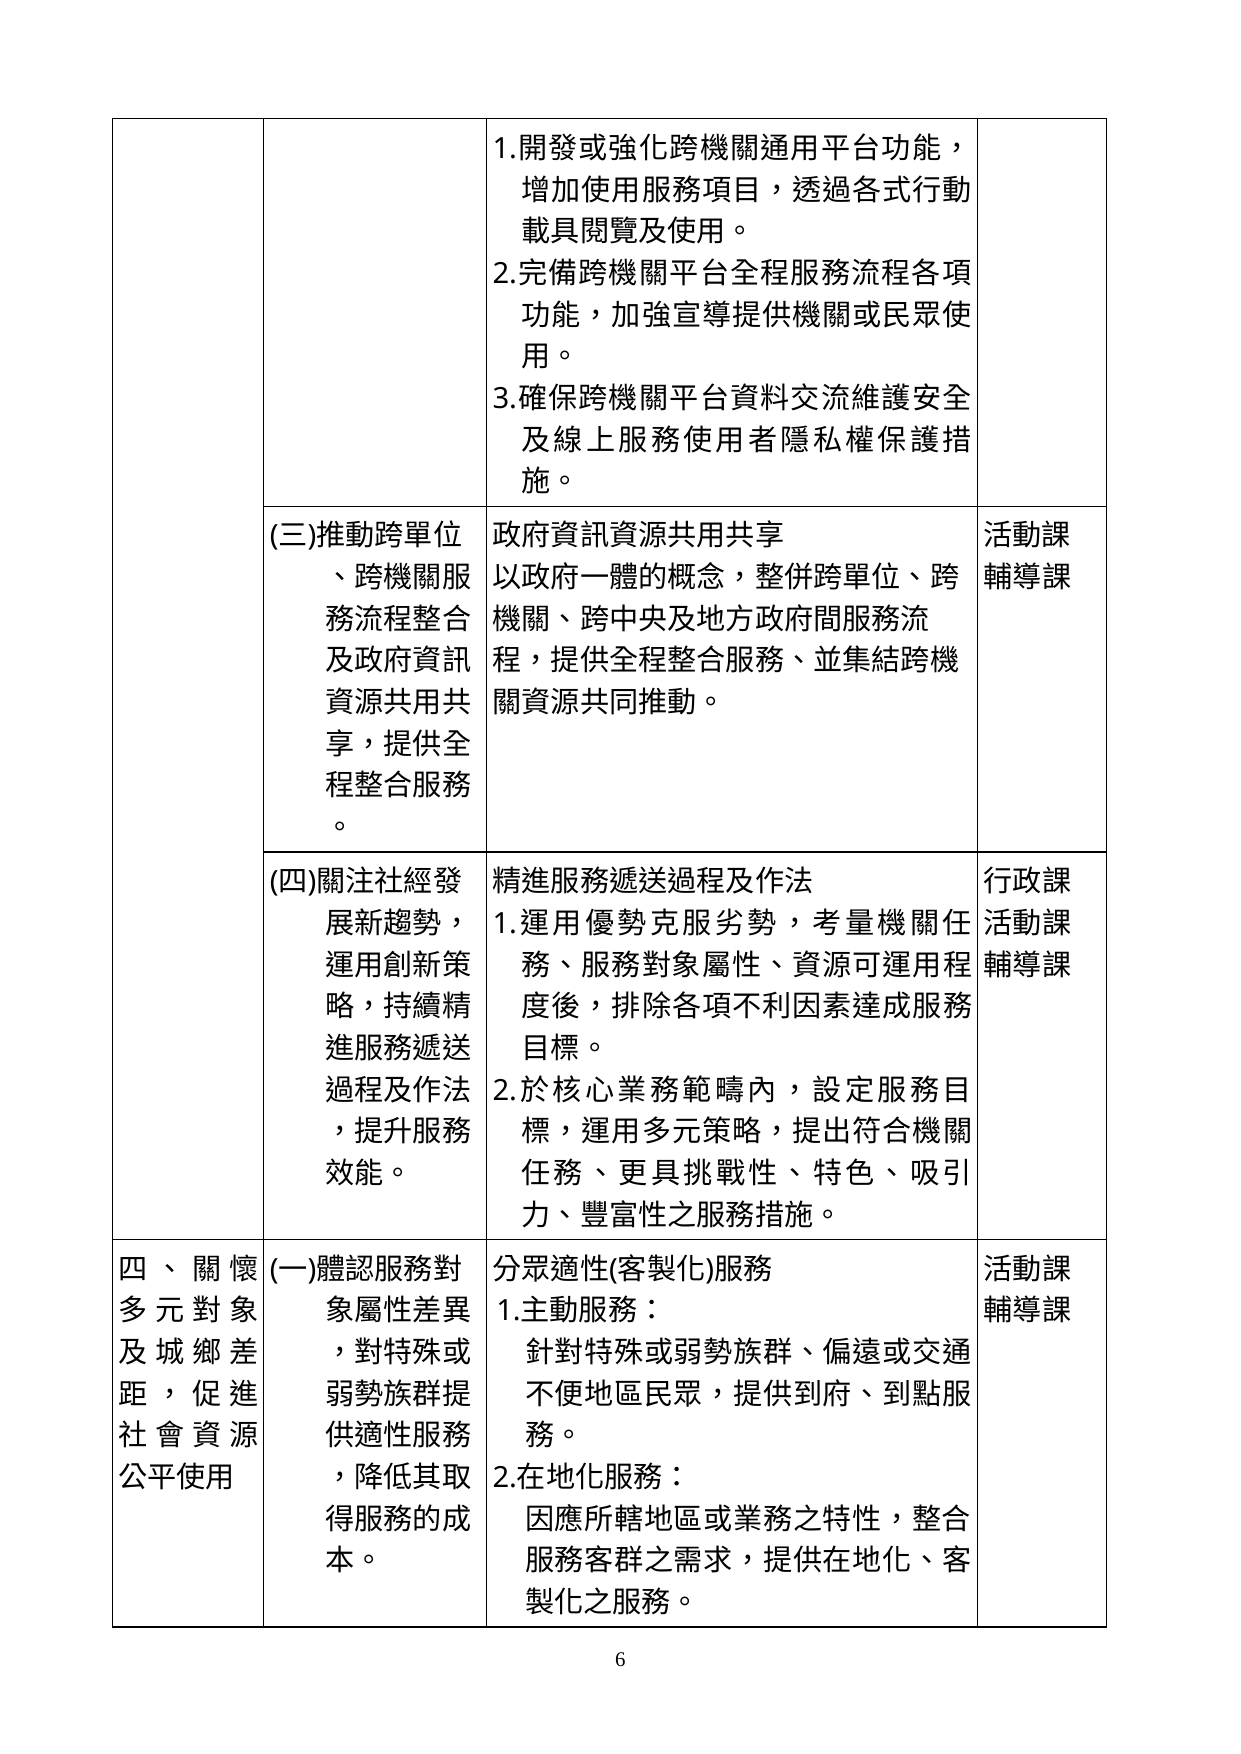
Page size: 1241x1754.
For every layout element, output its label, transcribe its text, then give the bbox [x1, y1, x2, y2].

table_cell 四、關懷多元對象及城鄉差距，促進社會資源公平使用 [113, 1240, 263, 1626]
table_cell (三)推動跨單位、跨機關服務流程整合及政府資訊資源共用共享，提供全程整合服務。 [264, 507, 486, 851]
table_cell [264, 119, 486, 506]
table_cell 精進服務遞送過程及作法 1.運用優勢克服劣勢，考量機關任務、服務對象屬性、資源可運用程度後，排除各項不利因素達成服務目標。 2.於核心業務範疇內，設定服務目標，運用多元策略，提出符合機關任務、更具挑戰性、特色、吸引力、豐富性之服務措施。 [487, 853, 977, 1239]
table_cell (一)體認服務對象屬性差異，對特殊或弱勢族群提供適性服務，降低其取得服務的成本。 [264, 1240, 486, 1626]
table_cell 1.開發或強化跨機關通用平台功能，增加使用服務項目，透過各式行動載具閱覽及使用。 2.完備跨機關平台全程服務流程各項功能，加強宣導提供機關或民眾使用。 3.確保跨機關平台資料交流維護安全及線上服務使用者隱私權保護措施。 [487, 119, 977, 506]
table_cell 行政課 活動課 輔導課 [978, 853, 1106, 1239]
table_cell 政府資訊資源共用共享 以政府一體的概念，整併跨單位、跨機關、跨中央及地方政府間服務流程，提供全程整合服務、並集結跨機關資源共同推動。 [487, 507, 977, 851]
table_cell 活動課 輔導課 [978, 1240, 1106, 1626]
table_cell (四)關注社經發展新趨勢，運用創新策略，持續精進服務遞送過程及作法，提升服務效能。 [264, 853, 486, 1239]
table_cell 活動課 輔導課 [978, 507, 1106, 851]
table_cell [978, 119, 1106, 506]
table_cell 分眾適性(客製化)服務 1.主動服務： 針對特殊或弱勢族群、偏遠或交通不便地區民眾，提供到府、到點服務。 2.在地化服務： 因應所轄地區或業務之特性，整合服務客群之需求，提供在地化、客製化之服務。 [487, 1240, 977, 1626]
table_cell [113, 119, 263, 1239]
